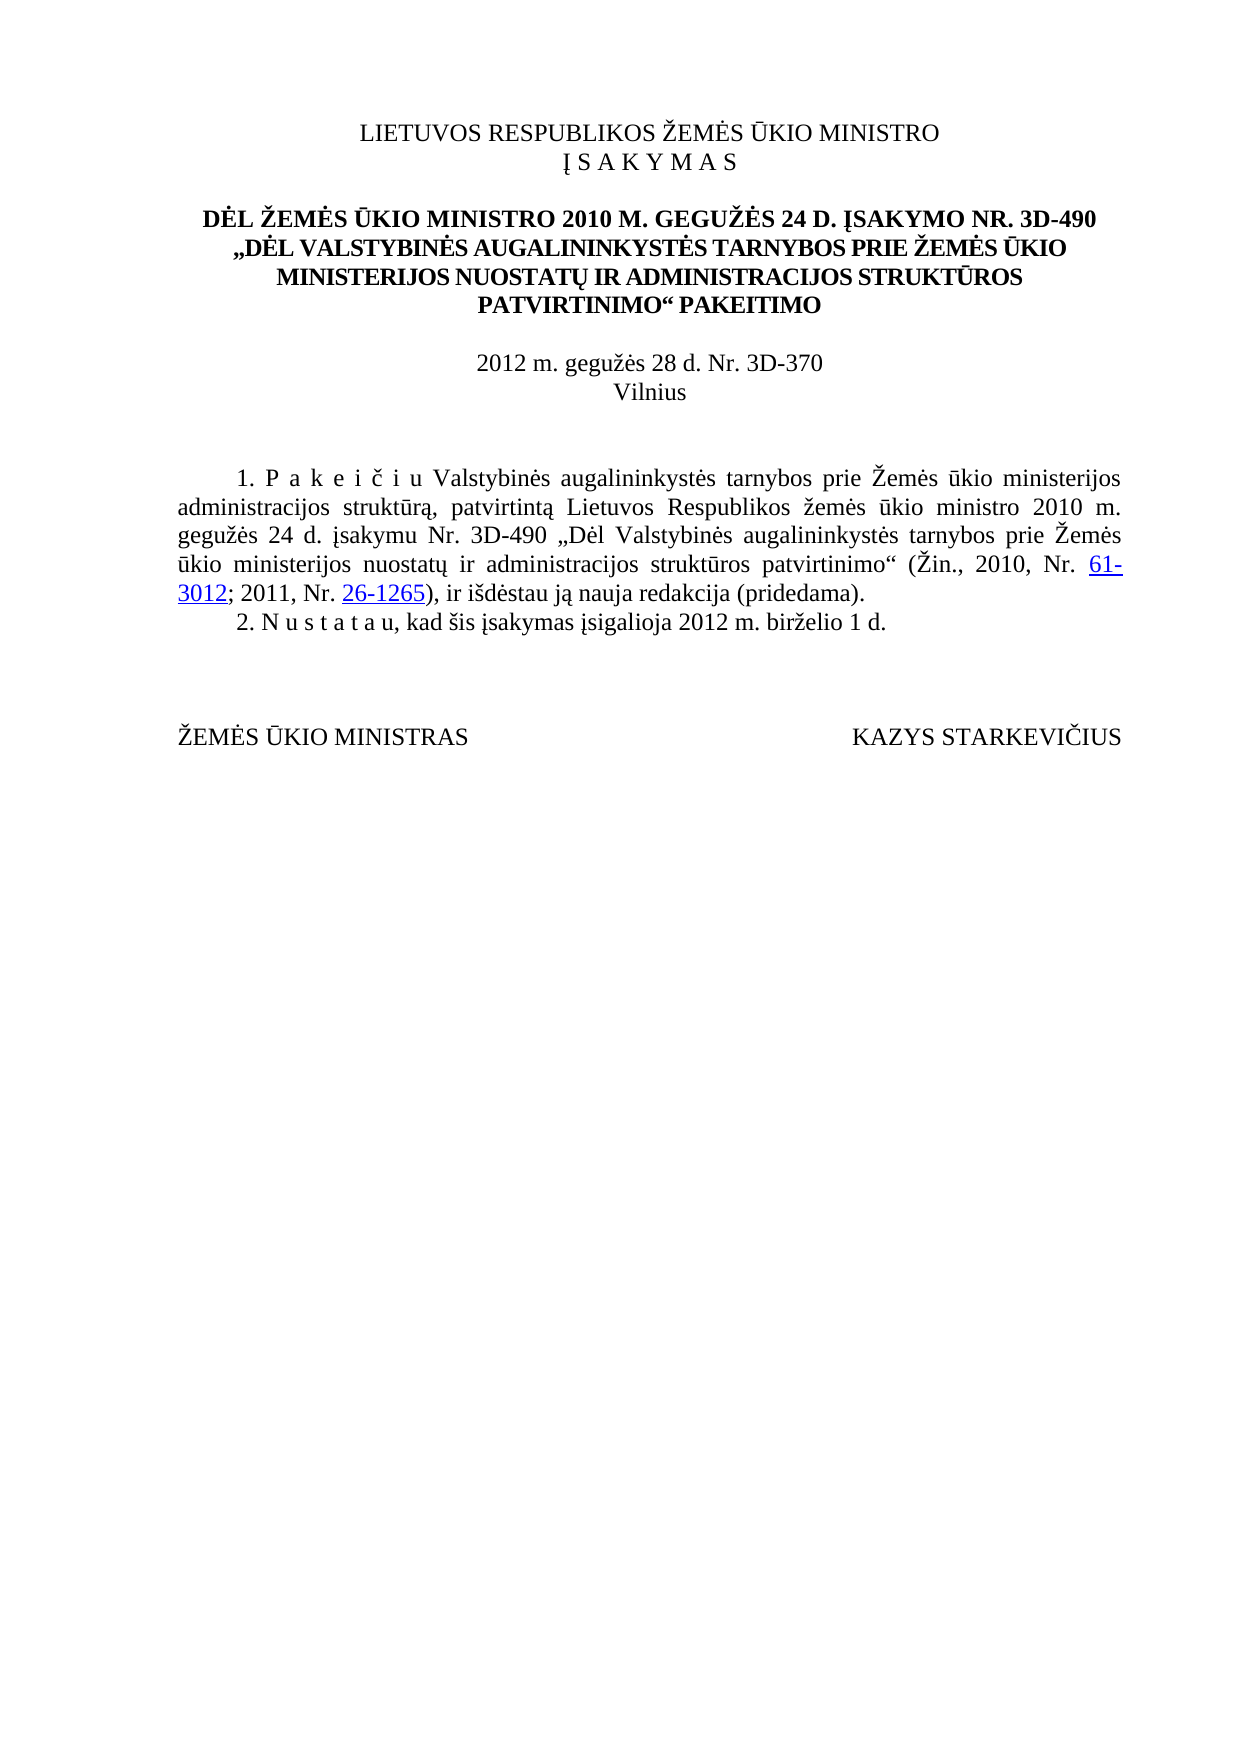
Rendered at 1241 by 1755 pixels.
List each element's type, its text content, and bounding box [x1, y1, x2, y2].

text 1. P a k e i č i u Valstybinės augalininkystės tarnybos prie Žemės ūkio ministerijos administracijos struktūrą, patvirtintą Lietuvos Respublikos žemės ūkio ministro 2010 m. gegužės 24 d. įsakymu Nr. 3D-490 „Dėl Valstybinės augalininkystės tarnybos prie Žemės ūkio ministerijos nuostatų ir administracijos struktūros patvirtinimo“ (Žin., 2010, Nr. 61-3012; 2011, Nr. 26-1265), ir išdėstau ją nauja redakcija (pridedama). [177, 463, 1122, 607]
text 2012 m. gegužės 28 d. Nr. 3D-370 [177, 348, 1122, 377]
text Dėl ŽEMĖS ŪKIO MINISTRO 2010 m. gegužės 24 d. įsakymo Nr. 3D-490 „DĖL VALSTYBINĖS AUGALININKYSTĖS TARNYBOS PRIE ŽEMĖS ŪKIO MINISTERIJOS NUOSTATŲ IR ADMINISTRACIJOS STRUKTŪROS PATVIRTINIMO“ pakeitimo [177, 204, 1122, 319]
text Žemės ūkio ministras Kazys Starkevičius [177, 722, 1122, 751]
text LIETUVOS RESPUBLIKOS ŽEMĖS ŪKIO MINISTRO [177, 118, 1122, 147]
text Vilnius [177, 377, 1122, 406]
text Į S A K Y M A S [177, 147, 1122, 176]
text 2. N u s t a t a u, kad šis įsakymas įsigalioja 2012 m. birželio 1 d. [177, 607, 1122, 636]
